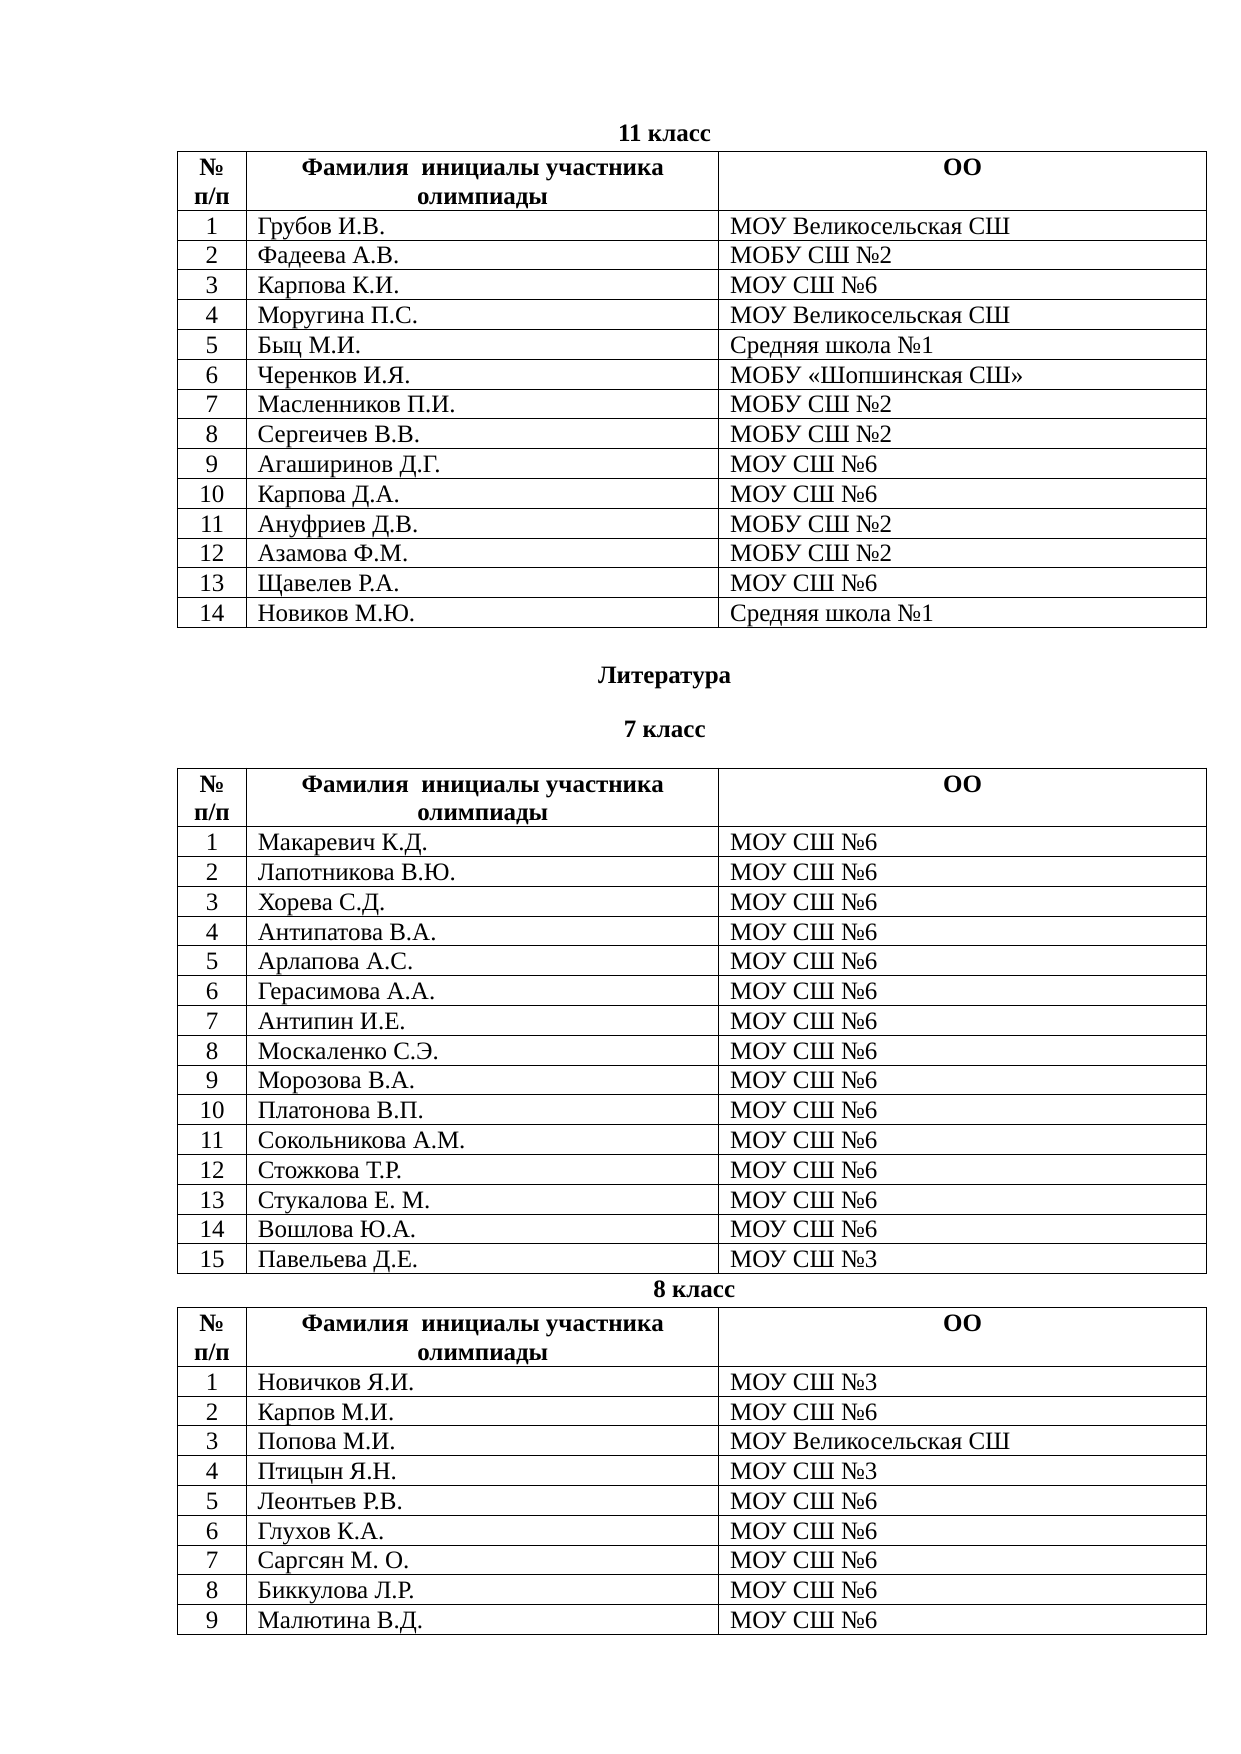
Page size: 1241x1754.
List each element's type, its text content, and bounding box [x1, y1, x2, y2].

table_cell Щавелев Р.А. [247, 568, 718, 597]
table_header № п/п [178, 1308, 246, 1366]
table_cell Птицын Я.Н. [247, 1456, 718, 1485]
table_cell 6 [178, 976, 246, 1005]
table_cell Ануфриев Д.В. [247, 509, 718, 537]
table_cell Биккулова Л.Р. [247, 1575, 718, 1604]
table_cell 4 [178, 300, 246, 329]
table_cell Грубов И.В. [247, 211, 718, 239]
table_cell МОУ СШ №6 [719, 946, 1206, 975]
table_cell Глухов К.А. [247, 1516, 718, 1544]
table_cell МОУ СШ №6 [719, 1036, 1206, 1064]
table_header ОО [719, 152, 1206, 210]
table_cell 1 [178, 211, 246, 239]
text 7 класс [177, 714, 1152, 743]
table_cell 4 [178, 917, 246, 945]
table_cell МОУ СШ №6 [719, 1185, 1206, 1213]
table_cell 9 [178, 1605, 246, 1634]
table_header Фамилия инициалы участника олимпиады [247, 152, 718, 210]
table_header ОО [719, 769, 1206, 826]
table_cell Новичков Я.И. [247, 1367, 718, 1396]
table_cell МОБУ СШ №2 [719, 241, 1206, 269]
table_cell МОУ СШ №6 [719, 1605, 1206, 1634]
table_cell МОБУ СШ №2 [719, 509, 1206, 537]
table_cell 12 [178, 539, 246, 567]
table_cell МОУ СШ №6 [719, 857, 1206, 886]
table_cell Саргсян М. О. [247, 1546, 718, 1574]
table_cell МОУ СШ №6 [719, 568, 1206, 597]
table_cell 10 [178, 479, 246, 508]
table_cell МОУ Великосельская СШ [719, 211, 1206, 239]
table_cell 14 [178, 1215, 246, 1243]
table_cell Арлапова А.С. [247, 946, 718, 975]
table_cell МОУ СШ №6 [719, 1125, 1206, 1154]
table_cell МОУ СШ №6 [719, 270, 1206, 299]
table_cell Антипин И.Е. [247, 1006, 718, 1035]
table_cell 11 [178, 509, 246, 537]
table_cell 6 [178, 1516, 246, 1544]
table_cell МОУ СШ №6 [719, 917, 1206, 945]
table_cell Средняя школа №1 [719, 598, 1206, 627]
table_cell Агаширинов Д.Г. [247, 449, 718, 478]
table_cell 12 [178, 1155, 246, 1184]
table_header № п/п [178, 152, 246, 210]
table_cell 3 [178, 1426, 246, 1455]
table_cell 13 [178, 1185, 246, 1213]
table_cell МОУ СШ №6 [719, 479, 1206, 508]
table_cell 4 [178, 1456, 246, 1485]
table_header ОО [719, 1308, 1206, 1366]
table_cell МОУ СШ №6 [719, 1546, 1206, 1574]
table_header Фамилия инициалы участника олимпиады [247, 1308, 718, 1366]
table_cell 8 [178, 1575, 246, 1604]
table_cell Герасимова А.А. [247, 976, 718, 1005]
table_cell 1 [178, 827, 246, 856]
table_cell Сокольникова А.М. [247, 1125, 718, 1154]
table_cell МОУ СШ №6 [719, 1215, 1206, 1243]
table_cell Быц М.И. [247, 330, 718, 359]
table_cell 7 [178, 390, 246, 418]
table_cell МОУ СШ №6 [719, 1006, 1206, 1035]
table_cell 11 [178, 1125, 246, 1154]
table_cell Моругина П.С. [247, 300, 718, 329]
text 11 класс [177, 118, 1152, 147]
table_cell Стукалова Е. М. [247, 1185, 718, 1213]
table_cell 3 [178, 270, 246, 299]
table_cell Платонова В.П. [247, 1095, 718, 1124]
table_cell 5 [178, 1486, 246, 1515]
table_cell Карпова К.И. [247, 270, 718, 299]
table_cell Москаленко С.Э. [247, 1036, 718, 1064]
text 8 класс [236, 1274, 1152, 1303]
table_cell Морозова В.А. [247, 1066, 718, 1094]
table_cell Сергеичев В.В. [247, 419, 718, 448]
table_cell Азамова Ф.М. [247, 539, 718, 567]
table_cell 6 [178, 360, 246, 388]
table_cell Новиков М.Ю. [247, 598, 718, 627]
table_cell МОУ СШ №6 [719, 1066, 1206, 1094]
table_cell Попова М.И. [247, 1426, 718, 1455]
table_cell МОУ СШ №6 [719, 1486, 1206, 1515]
table_cell Антипатова В.А. [247, 917, 718, 945]
table_cell МОБУ «Шопшинская СШ» [719, 360, 1206, 388]
table_header № п/п [178, 769, 246, 826]
table_cell МОУ СШ №6 [719, 1397, 1206, 1425]
table_cell Вошлова Ю.А. [247, 1215, 718, 1243]
table_cell 3 [178, 887, 246, 916]
table_cell Черенков И.Я. [247, 360, 718, 388]
table_cell МОУ СШ №6 [719, 1575, 1206, 1604]
table_cell МОБУ СШ №2 [719, 419, 1206, 448]
table_cell МОУ Великосельская СШ [719, 1426, 1206, 1455]
table_header Фамилия инициалы участника олимпиады [247, 769, 718, 826]
text Литература [177, 660, 1152, 689]
table_cell Стожкова Т.Р. [247, 1155, 718, 1184]
table_cell 13 [178, 568, 246, 597]
table_cell 8 [178, 1036, 246, 1064]
table_cell МОУ СШ №6 [719, 887, 1206, 916]
table_cell Лапотникова В.Ю. [247, 857, 718, 886]
table_cell Карпова Д.А. [247, 479, 718, 508]
table_cell Средняя школа №1 [719, 330, 1206, 359]
table_cell 10 [178, 1095, 246, 1124]
table_cell 2 [178, 1397, 246, 1425]
table_cell 5 [178, 946, 246, 975]
table_cell МОУ СШ №6 [719, 1516, 1206, 1544]
table_cell МОУ СШ №6 [719, 1095, 1206, 1124]
table_cell Малютина В.Д. [247, 1605, 718, 1634]
table_cell 7 [178, 1546, 246, 1574]
table_cell Хорева С.Д. [247, 887, 718, 916]
table_cell МОУ СШ №6 [719, 1155, 1206, 1184]
table_cell 15 [178, 1244, 246, 1273]
table_cell МОУ СШ №3 [719, 1367, 1206, 1396]
table_cell 14 [178, 598, 246, 627]
table_cell Леонтьев Р.В. [247, 1486, 718, 1515]
table_cell 5 [178, 330, 246, 359]
table_cell Карпов М.И. [247, 1397, 718, 1425]
table_cell 9 [178, 1066, 246, 1094]
table_cell МОУ СШ №6 [719, 976, 1206, 1005]
table_cell МОУ СШ №6 [719, 449, 1206, 478]
table_cell 2 [178, 857, 246, 886]
table_cell 1 [178, 1367, 246, 1396]
table_cell МОБУ СШ №2 [719, 539, 1206, 567]
table_cell Макаревич К.Д. [247, 827, 718, 856]
table_cell Фадеева А.В. [247, 241, 718, 269]
table_cell 8 [178, 419, 246, 448]
table_cell Масленников П.И. [247, 390, 718, 418]
table_cell МОУ СШ №6 [719, 827, 1206, 856]
table_cell 7 [178, 1006, 246, 1035]
table_cell МОУ Великосельская СШ [719, 300, 1206, 329]
table_cell МОУ СШ №3 [719, 1456, 1206, 1485]
table_cell 9 [178, 449, 246, 478]
table_cell 2 [178, 241, 246, 269]
table_cell МОБУ СШ №2 [719, 390, 1206, 418]
table_cell Павельева Д.Е. [247, 1244, 718, 1273]
table_cell МОУ СШ №3 [719, 1244, 1206, 1273]
